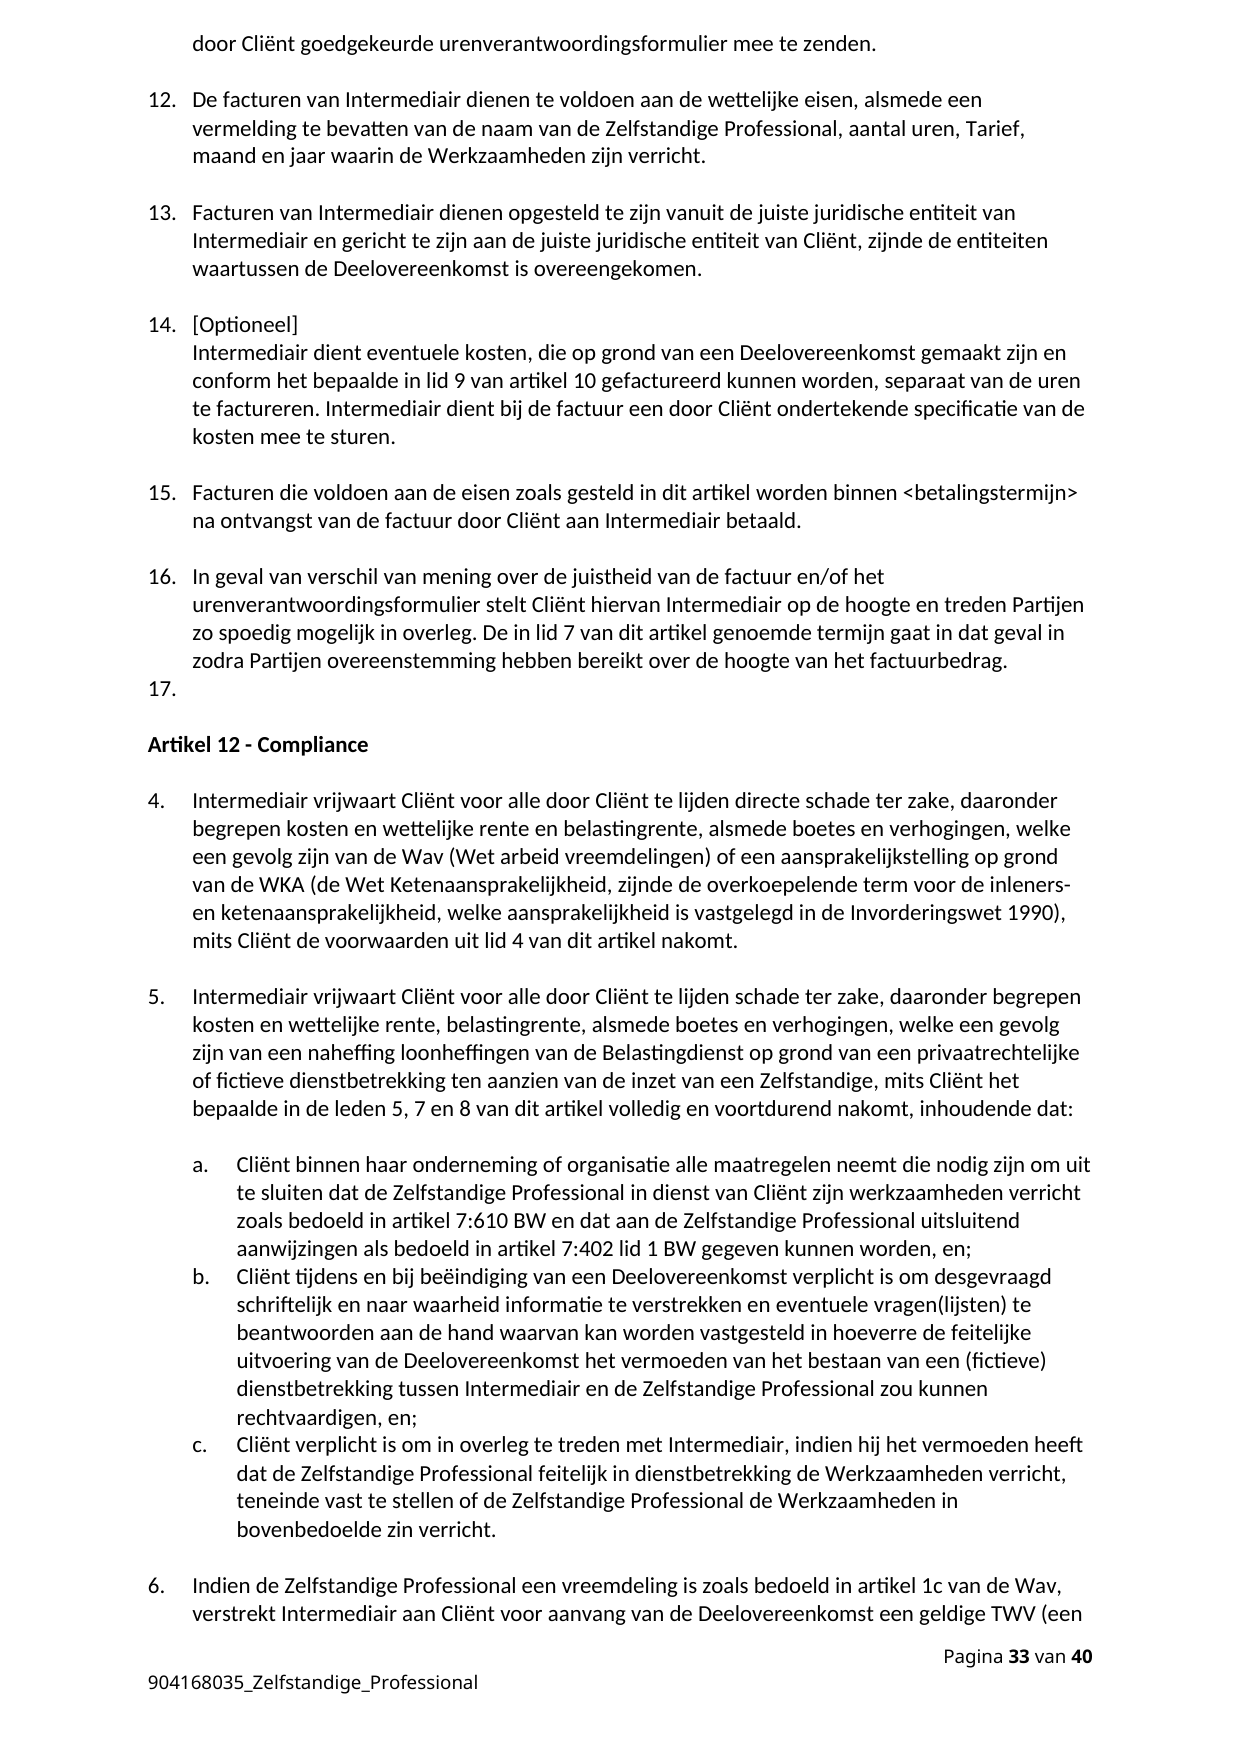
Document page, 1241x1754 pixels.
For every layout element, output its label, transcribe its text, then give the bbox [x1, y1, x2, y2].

list Intermediair vrijwaart Cliënt voor alle door Cliënt te lijden directe schade ter zake, daaronder begrepen kosten en wettelijke rente en belastingrente, alsmede boetes en verhogingen, welke een gevolg zijn van de Wav (Wet arbeid vreemdelingen) of een aansprakelijkstelling op grond van de WKA (de Wet Ketenaansprakelijkheid, zijnde de overkoepelende term voor de inleners- en ketenaansprakelijkheid, welke aansprakelijkheid is vastgelegd in de Invorderingswet 1990), mits Cliënt de voorwaarden uit lid 4 van dit artikel nakomt. [148, 786, 1092, 982]
text a. Cliënt binnen haar onderneming of organisatie alle maatregelen neemt die nodig zijn om uit te sluiten dat de Zelfstandige Professional in dienst van Cliënt zijn werkzaamheden verricht zoals bedoeld in artikel 7:610 BW en dat aan de Zelfstandige Professional uitsluitend aanwijzingen als bedoeld in artikel 7:402 lid 1 BW gegeven kunnen worden, en; [192, 1150, 1092, 1262]
list De facturen van Intermediair dienen te voldoen aan de wettelijke eisen, alsmede een vermelding te bevatten van de naam van de Zelfstandige Professional, aantal uren, Tarief, maand en jaar waarin de Werkzaamheden zijn verricht. [148, 86, 1092, 198]
text b. Cliënt tijdens en bij beëindiging van een Deelovereenkomst verplicht is om desgevraagd schriftelijk en naar waarheid informatie te verstrekken en eventuele vragen(lijsten) te beantwoorden aan de hand waarvan kan worden vastgesteld in hoeverre de feitelijke uitvoering van de Deelovereenkomst het vermoeden van het bestaan van een (fictieve) dienstbetrekking tussen Intermediair en de Zelfstandige Professional zou kunnen rechtvaardigen, en; [192, 1262, 1092, 1431]
list door Cliënt goedgekeurde urenverantwoordingsformulier mee te zenden. [148, 29, 1092, 86]
list Indien de Zelfstandige Professional een vreemdeling is zoals bedoeld in artikel 1c van de Wav, verstrekt Intermediair aan Cliënt voor aanvang van de Deelovereenkomst een geldige TWV (een [148, 1571, 1092, 1627]
list [Optioneel] Intermediair dient eventuele kosten, die op grond van een Deelovereenkomst gemaakt zijn en conform het bepaalde in lid 9 van artikel 10 gefactureerd kunnen worden, separaat van de uren te factureren. Intermediair dient bij de factuur een door Cliënt ondertekende specificatie van de kosten mee te sturen. [148, 310, 1092, 478]
list Facturen van Intermediair dienen opgesteld te zijn vanuit de juiste juridische entiteit van Intermediair en gericht te zijn aan de juiste juridische entiteit van Cliënt, zijnde de entiteiten waartussen de Deelovereenkomst is overeengekomen. [148, 198, 1092, 310]
list Intermediair vrijwaart Cliënt voor alle door Cliënt te lijden schade ter zake, daaronder begrepen kosten en wettelijke rente, belastingrente, alsmede boetes en verhogingen, welke een gevolg zijn van een naheffing loonheffingen van de Belastingdienst op grond van een privaatrechtelijke of fictieve dienstbetrekking ten aanzien van de inzet van een Zelfstandige, mits Cliënt het bepaalde in de leden 5, 7 en 8 van dit artikel volledig en voortdurend nakomt, inhoudende dat: [148, 982, 1092, 1122]
list In geval van verschil van mening over de juistheid van de factuur en/of het urenverantwoordingsformulier stelt Cliënt hiervan Intermediair op de hoogte en treden Partijen zo spoedig mogelijk in overleg. De in lid 7 van dit artikel genoemde termijn gaat in dat geval in zodra Partijen overeenstemming hebben bereikt over de hoogte van het factuurbedrag. [148, 562, 1092, 674]
text Artikel 12 - Compliance [148, 730, 1092, 758]
text c. Cliënt verplicht is om in overleg te treden met Intermediair, indien hij het vermoeden heeft dat de Zelfstandige Professional feitelijk in dienstbetrekking de Werkzaamheden verricht, teneinde vast te stellen of de Zelfstandige Professional de Werkzaamheden in bovenbedoelde zin verricht. [192, 1431, 1092, 1543]
list Facturen die voldoen aan de eisen zoals gesteld in dit artikel worden binnen <betalingstermijn> na ontvangst van de factuur door Cliënt aan Intermediair betaald. [148, 478, 1092, 562]
